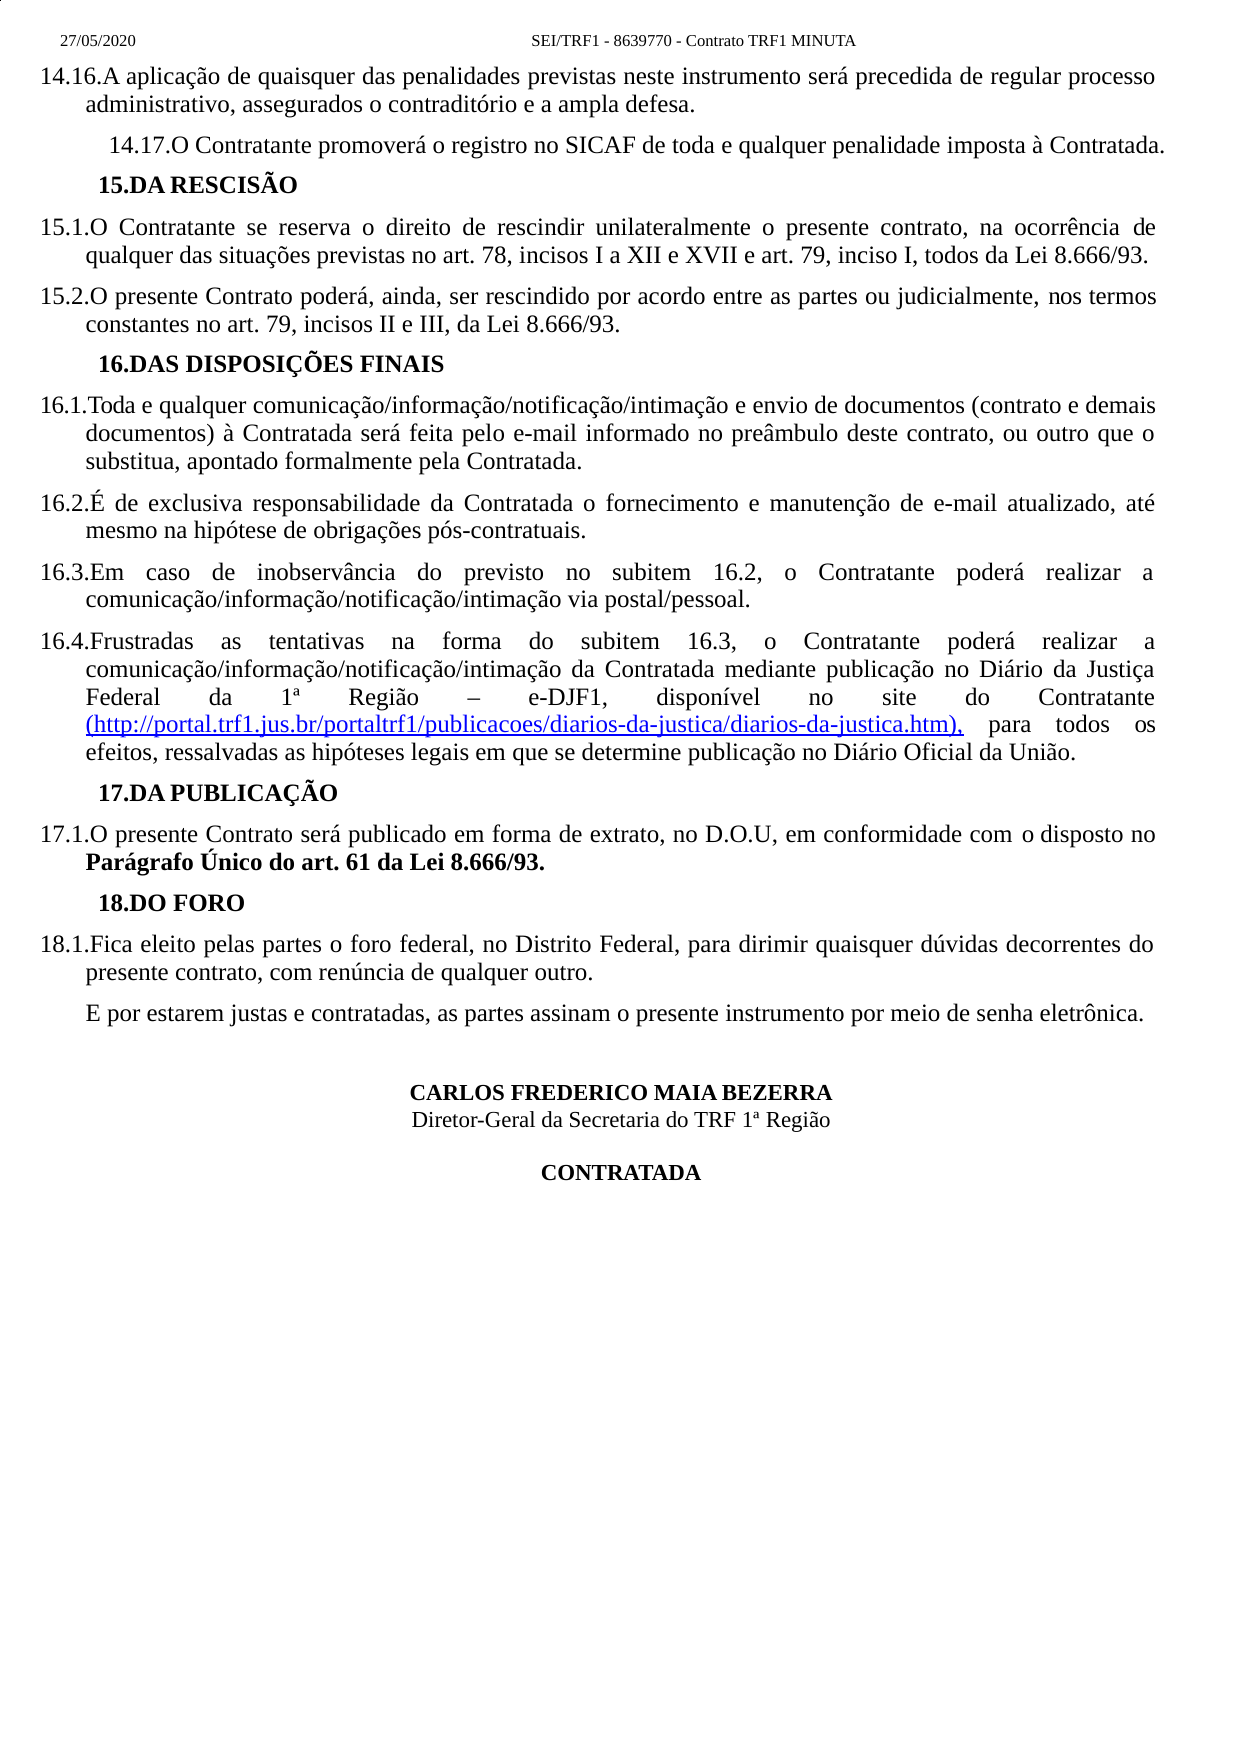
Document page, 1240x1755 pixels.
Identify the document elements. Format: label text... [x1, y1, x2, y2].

list A aplicação de quaisquer das penalidades previstas neste instrumento será precedida de regular processo administrativo, assegurados o contraditório e a ampla defesa. [62, 61, 1156, 118]
list O presente Contrato poderá, ainda, ser rescindido por acordo entre as partes ou judicialmente, nos termos constantes no art. 79, incisos II e III, da Lei 8.666/93. [62, 281, 1157, 337]
list Frustradas as tentativas na forma do subitem 16.3, o Contratante poderá realizar a comunicação/informação/notificação/intimação da Contratada mediante publicação no Diário da Justiça Federal da 1ª Região – e-DJF1, disponível no site do Contratante (http://portal.trf1.jus.br/portaltrf1/publicacoes/diarios-da-justica/diarios-da-justica.htm), para todos os efeitos, ressalvadas as hipóteses legais em que se determine publicação no Diário Oficial da União. [62, 626, 1156, 766]
text CARLOS FREDERICO MAIA BEZERRA [62, 1079, 1179, 1106]
list Toda e qualquer comunicação/informação/notificação/intimação e envio de documentos (contrato e demais documentos) à Contratada será feita pelo e-mail informado no preâmbulo deste contrato, ou outro que o substitua, apontado formalmente pela Contratada. [62, 391, 1157, 475]
text Diretor-Geral da Secretaria do TRF 1ª Região [62, 1106, 1179, 1132]
subtitle DO FORO [98, 888, 1181, 917]
list Fica eleito pelas partes o foro federal, no Distrito Federal, para dirimir quaisquer dúvidas decorrentes do presente contrato, com renúncia de qualquer outro. [62, 929, 1156, 986]
list Em caso de inobservância do previsto no subitem 16.2, o Contratante poderá realizar a comunicação/informação/notificação/intimação via postal/pessoal. [62, 557, 1155, 613]
subtitle DA PUBLICAÇÃO [98, 778, 1181, 807]
subtitle DA RESCISÃO [98, 171, 1181, 199]
text E por estarem justas e contratadas, as partes assinam o presente instrumento por meio de senha eletrônica. [85, 998, 1181, 1026]
list É de exclusiva responsabilidade da Contratada o fornecimento e manutenção de e-mail atualizado, até mesmo na hipótese de obrigações pós-contratuais. [62, 488, 1156, 544]
list O Contratante se reserva o direito de rescindir unilateralmente o presente contrato, na ocorrência de qualquer das situações previstas no art. 78, incisos I a XII e XVII e art. 79, inciso I, todos da Lei 8.666/93. [62, 212, 1156, 268]
subtitle DAS DISPOSIÇÕES FINAIS [98, 349, 1181, 378]
list O Contratante promoverá o registro no SICAF de toda e qualquer penalidade imposta à Contratada. [131, 130, 1181, 159]
text CONTRATADA [62, 1159, 1179, 1185]
list O presente Contrato será publicado em forma de extrato, no D.O.U, em conformidade com o disposto no Parágrafo Único do art. 61 da Lei 8.666/93. [62, 819, 1156, 876]
